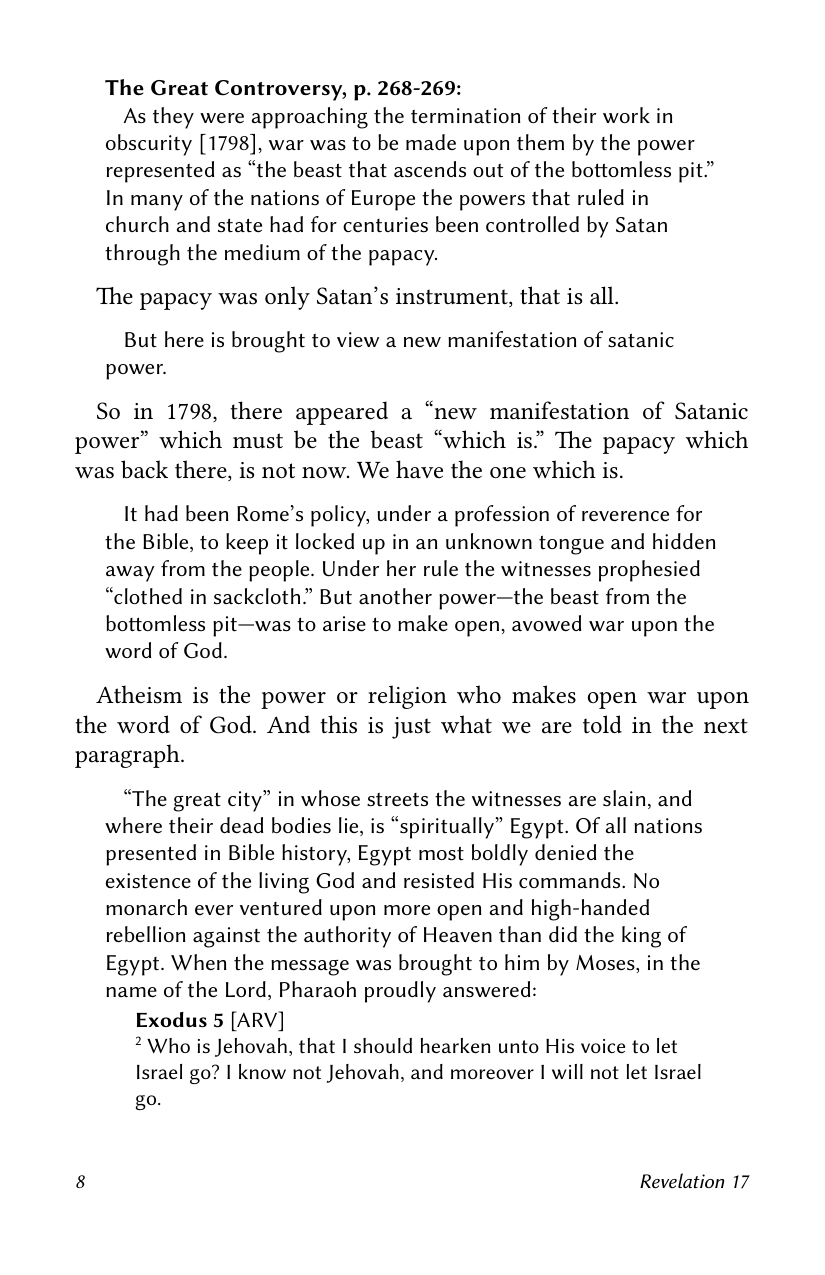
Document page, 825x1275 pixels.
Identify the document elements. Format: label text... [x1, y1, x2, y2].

text 2 Who is Jehovah, that I should hearken unto His voice to let Israel go? I know not Jehovah, and moreover I will not let Israel go. [135, 1032, 720, 1111]
text As they were approaching the termination of their work in obscurity [1798], war was to be made upon them by the power represented as “the beast that ascends out of the bottomless pit.” In many of the nations of Europe the powers that ruled in church and state had for centuries been controlled by Satan through the medium of the papacy. [105, 103, 720, 266]
text The papacy was only Satan’s instrument, that is all. [75, 282, 750, 311]
text The Great Controversy, p. 268-269: [105, 75, 750, 101]
text So in 1798, there appeared a “new manifestation of Satanic power” which must be the beast “which is.” The papacy which was back there, is not now. We have the one which is. [75, 397, 750, 485]
text But here is brought to view a new manifestation of satanic power. [105, 327, 720, 380]
text Exodus 5 [ARV] [135, 1008, 720, 1032]
text It had been Rome’s policy, under a profession of reverence for the Bible, to keep it locked up in an unknown tongue and hidden away from the people. Under her rule the witnesses prophesied “clothed in sackcloth.” But another power—the beast from the bottomless pit—was to arise to make open, avowed war upon the word of God. [105, 501, 720, 664]
text Atheism is the power or religion who makes open war upon the word of God. And this is just what we are told in the next paragraph. [75, 681, 750, 769]
text “The great city” in whose streets the witnesses are slain, and where their dead bodies lie, is “spiritually” Egypt. Of all nations presented in Bible history, Egypt most boldly denied the existence of the living God and resisted His commands. No monarch ever ventured upon more open and high-handed rebellion against the authority of Heaven than did the king of Egypt. When the message was brought to him by Moses, in the name of the Lord, Pharaoh proudly answered: [105, 785, 720, 1003]
